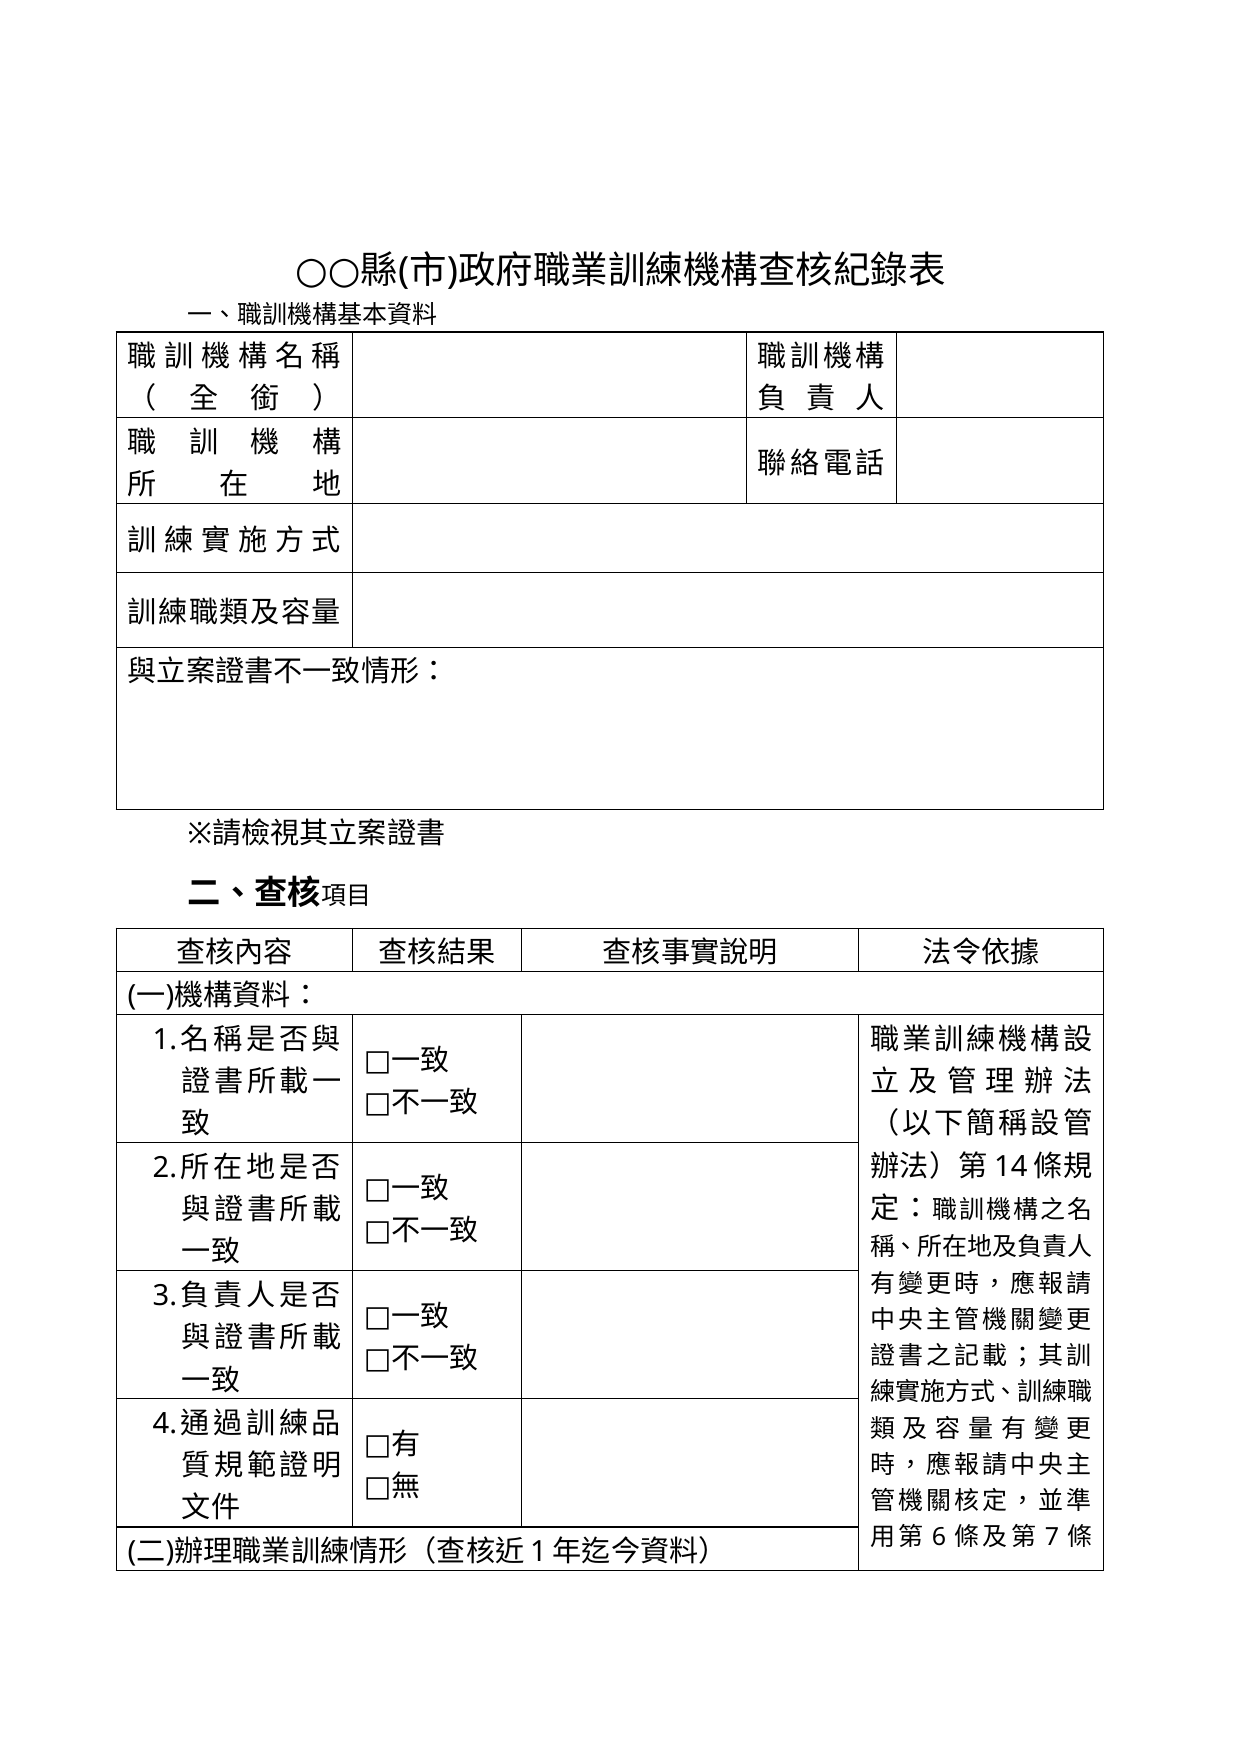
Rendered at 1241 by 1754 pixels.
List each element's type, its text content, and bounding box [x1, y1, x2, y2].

table_cell [522, 1143, 858, 1270]
text ○○縣(市)政府職業訓練機構查核紀錄表 [187, 239, 1053, 294]
table_cell [522, 1399, 858, 1526]
text ※請檢視其立案證書 [187, 810, 1053, 852]
table_cell [353, 573, 1103, 647]
table_cell [522, 1015, 858, 1142]
table_cell 聯絡電話 [747, 418, 896, 503]
table_cell 1.名稱是否與證書所載一致 [117, 1015, 352, 1142]
table_header 法令依據 [859, 929, 1103, 971]
table_cell 職業訓練機構設立及管理辦法（以下簡稱設管辦法）第14條規定：職訓機構之名稱、所在地及負責人有變更時，應報請中央主管機關變更證書之記載；其訓練實施方式、訓練職類及容量有變更時，應報請中央主管機關核定，並準用第6條及第7條程序辦理。 設管辦法第4條規定：職業訓練機構…並符合訓練品質規範。 [859, 1015, 1103, 1570]
text 一、職訓機構基本資料 [187, 294, 1053, 331]
table_cell [522, 1271, 858, 1398]
table_cell 職訓機構 所在地 [117, 418, 352, 503]
table_cell [353, 504, 1103, 572]
table_cell □一致 □不一致 [353, 1271, 521, 1398]
table_cell 3.負責人是否與證書所載一致 [117, 1271, 352, 1398]
table_cell □一致 □不一致 [353, 1015, 521, 1142]
table_header 查核結果 [353, 929, 521, 971]
table_cell (二)辦理職業訓練情形（查核近1年迄今資料） [117, 1528, 858, 1570]
table_header [897, 333, 1103, 417]
table_cell 與立案證書不一致情形： [117, 648, 1103, 809]
table_header 查核事實說明 [522, 929, 858, 971]
table_cell □有 □無 [353, 1399, 521, 1526]
table_header [353, 333, 746, 417]
table_cell [353, 418, 746, 503]
text 二、查核項目 [187, 852, 1053, 927]
table_header 查核內容 [117, 929, 352, 971]
table_header 職訓機構名稱（全銜） [117, 333, 352, 417]
table_header 職訓機構負責人 [747, 333, 896, 417]
table_cell 2.所在地是否與證書所載一致 [117, 1143, 352, 1270]
table_cell 訓練實施方式 [117, 504, 352, 572]
table_cell (一)機構資料： [117, 972, 1103, 1014]
table_cell [897, 418, 1103, 503]
table_cell □一致 □不一致 [353, 1143, 521, 1270]
table_cell 4.通過訓練品質規範證明文件 [117, 1399, 352, 1526]
table_cell 訓練職類及容量 [117, 573, 352, 647]
